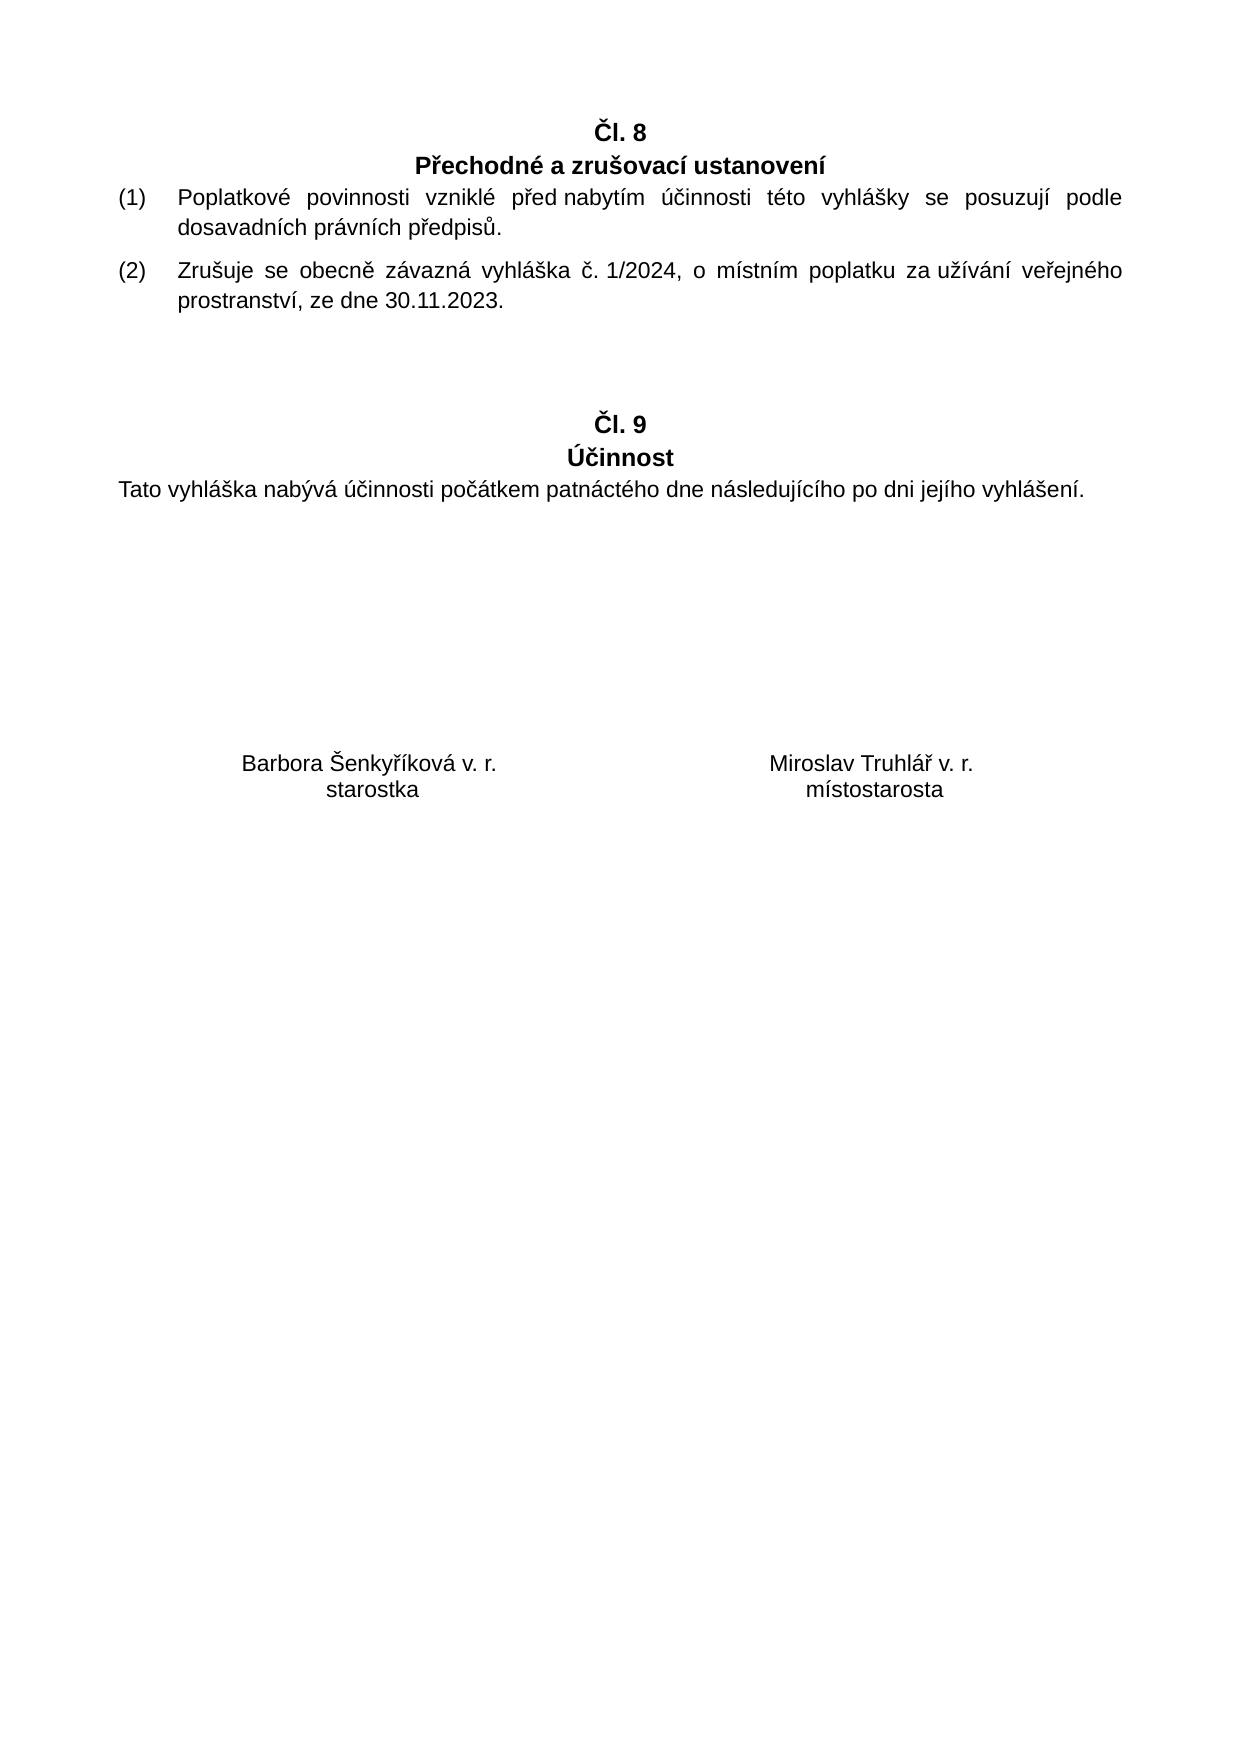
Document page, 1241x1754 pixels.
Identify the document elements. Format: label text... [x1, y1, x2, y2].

list Zrušuje se obecně závazná vyhláška č. 1/2024, o místním poplatku za užívání veřejného prostranství, ze dne 30.11.2023. [118, 257, 1122, 314]
table_cell [118, 808, 620, 926]
subtitle Čl. 9 Účinnost [118, 410, 1122, 472]
table_header Miroslav Truhlář v. r. místostarosta [620, 690, 1122, 808]
list Poplatkové povinnosti vzniklé před nabytím účinnosti této vyhlášky se posuzují podle dosavadních právních předpisů. [118, 184, 1122, 241]
table_header Barbora Šenkyříková v. r. starostka [118, 690, 620, 808]
text Tato vyhláška nabývá účinnosti počátkem patnáctého dne následujícího po dni jejího vyhlášení. [118, 476, 1122, 503]
subtitle Čl. 8 Přechodné a zrušovací ustanovení [118, 118, 1122, 180]
table_cell [620, 808, 1122, 926]
